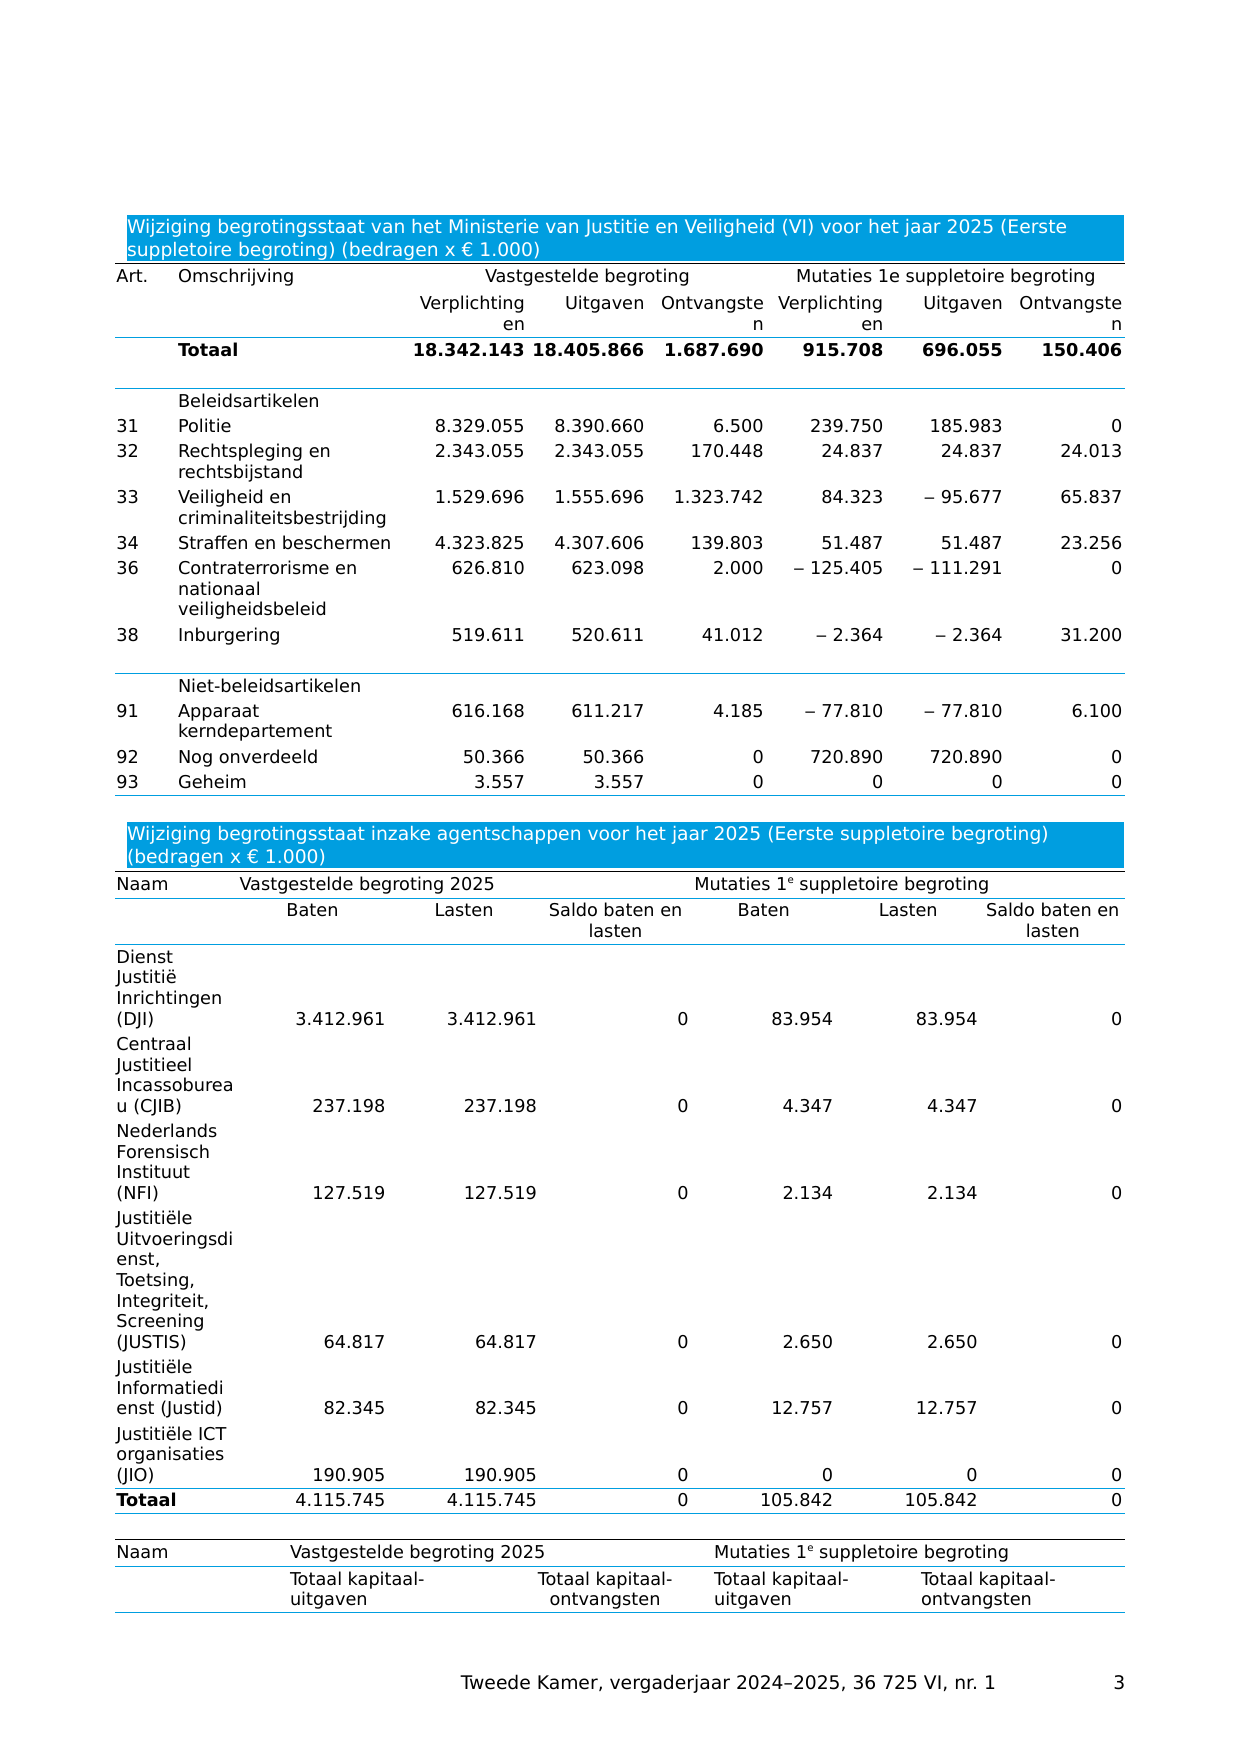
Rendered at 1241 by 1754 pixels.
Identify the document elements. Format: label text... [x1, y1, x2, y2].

table_cell 92 [115, 744, 175, 769]
table_cell [408, 674, 527, 698]
table_cell Rechtspleging en rechtsbijstand [175, 439, 408, 485]
table_cell [886, 389, 1005, 414]
table_cell Vastgestelde begroting 2025 [236, 872, 691, 898]
table_cell Ontvangsten [1005, 290, 1125, 337]
table_cell 1.529.696 [408, 485, 527, 531]
table_cell 18.342.143 [408, 338, 527, 363]
table_cell 51.487 [886, 531, 1005, 556]
table_cell 50.366 [528, 744, 647, 769]
table_cell 0 [540, 1206, 691, 1355]
table_cell Verplichtingen [766, 290, 886, 337]
table_cell Saldo baten en lasten [980, 899, 1125, 944]
table_cell Totaal [175, 338, 408, 363]
table_cell 720.890 [886, 744, 1005, 769]
table_cell 0 [980, 1119, 1125, 1206]
table_cell 65.837 [1005, 485, 1125, 531]
table_cell Politie [175, 414, 408, 439]
table_cell Dienst Justitië Inrichtingen (DJI) [115, 945, 236, 1032]
table_cell Totaal kapitaal-uitgaven [711, 1567, 918, 1612]
table_cell 0 [980, 1355, 1125, 1421]
table_cell [766, 674, 886, 698]
table_cell [115, 363, 175, 388]
table_cell 83.954 [836, 945, 980, 1032]
table_header Mutaties 1e suppletoire begroting [711, 1540, 1125, 1566]
table_cell [1005, 674, 1125, 698]
table_cell 12.757 [691, 1355, 836, 1421]
table_cell 0 [647, 770, 766, 795]
table_cell 34 [115, 531, 175, 556]
table_cell 185.983 [886, 414, 1005, 439]
table_header Wijziging begrotingsstaat van het Ministerie van Justitie en Veiligheid (VI) voor het jaar 2025 (Eerste suppletoire begroting) (bedragen x € 1.000) [115, 213, 1125, 263]
table_cell 0 [540, 1421, 691, 1488]
table_cell 8.390.660 [528, 414, 647, 439]
table_cell [766, 389, 886, 414]
table_cell [1005, 389, 1125, 414]
table_cell Saldo baten en lasten [540, 899, 691, 944]
table_cell Mutaties 1e suppletoire begroting [691, 872, 1125, 898]
table_cell [886, 363, 1005, 388]
table_cell 0 [886, 770, 1005, 795]
table_cell [408, 648, 527, 673]
table_cell 0 [691, 1421, 836, 1488]
table_cell 2.650 [836, 1206, 980, 1355]
table_cell 24.013 [1005, 439, 1125, 485]
table_cell Lasten [388, 899, 539, 944]
table_cell 32 [115, 439, 175, 485]
table_cell Justitiële ICT organisaties (JIO) [115, 1421, 236, 1488]
table_cell 105.842 [691, 1489, 836, 1513]
table_cell 24.837 [766, 439, 886, 485]
table_cell 12.757 [836, 1355, 980, 1421]
table_cell Nog onverdeeld [175, 744, 408, 769]
table_cell 0 [540, 945, 691, 1032]
table_cell ‒ 77.810 [886, 699, 1005, 744]
table_header Vastgestelde begroting 2025 [287, 1540, 711, 1566]
table_cell 2.000 [647, 556, 766, 622]
table_cell 64.817 [236, 1206, 388, 1355]
table_cell Lasten [836, 899, 980, 944]
table_cell 127.519 [388, 1119, 539, 1206]
table_cell Totaal kapitaal-ontvangsten [499, 1567, 711, 1612]
table_cell Justitiële Uitvoeringsdienst, Toetsing, Integriteit, Screening (JUSTIS) [115, 1206, 236, 1355]
table_cell [1005, 648, 1125, 673]
table_cell [528, 648, 647, 673]
table_cell [115, 648, 175, 673]
table_cell 38 [115, 622, 175, 647]
table_cell 1.687.690 [647, 338, 766, 363]
table_cell 127.519 [236, 1119, 388, 1206]
table_cell [175, 363, 408, 388]
table_cell 2.134 [836, 1119, 980, 1206]
table_cell 720.890 [766, 744, 886, 769]
table_cell 190.905 [388, 1421, 539, 1488]
table_cell Centraal Justitieel Incassobureau (CJIB) [115, 1032, 236, 1119]
table_cell 616.168 [408, 699, 527, 744]
table_cell Niet-beleidsartikelen [175, 674, 408, 698]
table_cell 0 [980, 1421, 1125, 1488]
table_cell Naam [115, 872, 236, 898]
table_cell ‒ 77.810 [766, 699, 886, 744]
table_cell ‒ 125.405 [766, 556, 886, 622]
table_cell [115, 1567, 287, 1612]
table_cell 31 [115, 414, 175, 439]
table_cell [175, 290, 408, 337]
table_cell Contraterrorisme en nationaal veiligheidsbeleid [175, 556, 408, 622]
table_cell Uitgaven [528, 290, 647, 337]
table_cell 4.115.745 [236, 1489, 388, 1513]
table_cell [766, 363, 886, 388]
table_cell 190.905 [236, 1421, 388, 1488]
table_cell [886, 674, 1005, 698]
table_cell 626.810 [408, 556, 527, 622]
table_cell [115, 338, 175, 363]
table_cell 3.412.961 [388, 945, 539, 1032]
table_header Naam [115, 1540, 287, 1566]
table_header Wijziging begrotingsstaat inzake agentschappen voor het jaar 2025 (Eerste suppletoire begroting) (bedragen x € 1.000) [115, 820, 1125, 871]
table_cell [647, 389, 766, 414]
table_cell Veiligheid en criminaliteitsbestrijding [175, 485, 408, 531]
table_cell [115, 389, 175, 414]
table_cell 0 [980, 1032, 1125, 1119]
table_cell 0 [766, 770, 886, 795]
table_cell 237.198 [236, 1032, 388, 1119]
table_cell [647, 363, 766, 388]
table_cell 4.115.745 [388, 1489, 539, 1513]
table_cell [1005, 363, 1125, 388]
table_cell 2.343.055 [528, 439, 647, 485]
table_cell 3.557 [408, 770, 527, 795]
table_cell 41.012 [647, 622, 766, 647]
table_cell 0 [1005, 744, 1125, 769]
table_cell 2.650 [691, 1206, 836, 1355]
table_cell 82.345 [236, 1355, 388, 1421]
table_cell Art. [115, 264, 175, 290]
table_cell 82.345 [388, 1355, 539, 1421]
table_cell 139.803 [647, 531, 766, 556]
table_cell 150.406 [1005, 338, 1125, 363]
table_cell Omschrijving [175, 264, 408, 290]
table_cell 0 [836, 1421, 980, 1488]
table_cell [408, 389, 527, 414]
table_cell [647, 674, 766, 698]
table_cell 1.323.742 [647, 485, 766, 531]
table_cell 0 [1005, 556, 1125, 622]
table_cell [115, 674, 175, 698]
table_cell 611.217 [528, 699, 647, 744]
table_cell Verplichtingen [408, 290, 527, 337]
table_cell Baten [691, 899, 836, 944]
table_cell 4.307.606 [528, 531, 647, 556]
table_cell Baten [236, 899, 388, 944]
table_cell 93 [115, 770, 175, 795]
table_cell 170.448 [647, 439, 766, 485]
table_cell 4.323.825 [408, 531, 527, 556]
table_cell 64.817 [388, 1206, 539, 1355]
table_cell [528, 389, 647, 414]
table_cell Nederlands Forensisch Instituut (NFI) [115, 1119, 236, 1206]
table_cell ‒ 2.364 [886, 622, 1005, 647]
table_cell 36 [115, 556, 175, 622]
table_cell Justitiële Informatiedienst (Justid) [115, 1355, 236, 1421]
table_cell ‒ 2.364 [766, 622, 886, 647]
table_cell 0 [980, 1489, 1125, 1513]
table_cell 696.055 [886, 338, 1005, 363]
table_cell 0 [1005, 414, 1125, 439]
table_cell 4.185 [647, 699, 766, 744]
table_cell 520.611 [528, 622, 647, 647]
table_cell 0 [540, 1119, 691, 1206]
table_cell Beleidsartikelen [175, 389, 408, 414]
table_cell 50.366 [408, 744, 527, 769]
table_cell [528, 674, 647, 698]
table_cell 2.343.055 [408, 439, 527, 485]
table_cell 51.487 [766, 531, 886, 556]
table_cell 519.611 [408, 622, 527, 647]
table_cell 24.837 [886, 439, 1005, 485]
table_cell Straffen en beschermen [175, 531, 408, 556]
table_cell 0 [540, 1489, 691, 1513]
table_cell ‒ 95.677 [886, 485, 1005, 531]
table_cell 623.098 [528, 556, 647, 622]
table_cell [766, 648, 886, 673]
table_cell 237.198 [388, 1032, 539, 1119]
table_cell 0 [1005, 770, 1125, 795]
table_cell [115, 899, 236, 944]
table_cell 0 [540, 1032, 691, 1119]
table_cell [115, 290, 175, 337]
table_cell Uitgaven [886, 290, 1005, 337]
table_cell Ontvangsten [647, 290, 766, 337]
table_cell 6.500 [647, 414, 766, 439]
table_cell Geheim [175, 770, 408, 795]
table_cell ‒ 111.291 [886, 556, 1005, 622]
table_cell 8.329.055 [408, 414, 527, 439]
table_cell 4.347 [691, 1032, 836, 1119]
table_cell [886, 648, 1005, 673]
table_cell Totaal kapitaal-ontvangsten [918, 1567, 1125, 1612]
table_cell 0 [980, 945, 1125, 1032]
table_cell 91 [115, 699, 175, 744]
table_cell 0 [647, 744, 766, 769]
table_cell 31.200 [1005, 622, 1125, 647]
table_cell [175, 648, 408, 673]
table_cell Totaal [115, 1489, 236, 1513]
table_cell Mutaties 1e suppletoire begroting [766, 264, 1125, 290]
table_cell 6.100 [1005, 699, 1125, 744]
table_cell 1.555.696 [528, 485, 647, 531]
table_cell 0 [540, 1355, 691, 1421]
table_cell 3.557 [528, 770, 647, 795]
table_cell 83.954 [691, 945, 836, 1032]
table_cell Totaal kapitaal-uitgaven [287, 1567, 499, 1612]
table_cell [528, 363, 647, 388]
table_cell 4.347 [836, 1032, 980, 1119]
table_cell 239.750 [766, 414, 886, 439]
table_cell 915.708 [766, 338, 886, 363]
table_cell 23.256 [1005, 531, 1125, 556]
table_cell 33 [115, 485, 175, 531]
table_cell 2.134 [691, 1119, 836, 1206]
table_cell 84.323 [766, 485, 886, 531]
table_cell 0 [980, 1206, 1125, 1355]
table_cell Inburgering [175, 622, 408, 647]
table_cell [647, 648, 766, 673]
table_cell 18.405.866 [528, 338, 647, 363]
table_cell 3.412.961 [236, 945, 388, 1032]
table_cell Apparaat kerndepartement [175, 699, 408, 744]
table_cell 105.842 [836, 1489, 980, 1513]
table_cell Vastgestelde begroting [408, 264, 766, 290]
table_cell [408, 363, 527, 388]
